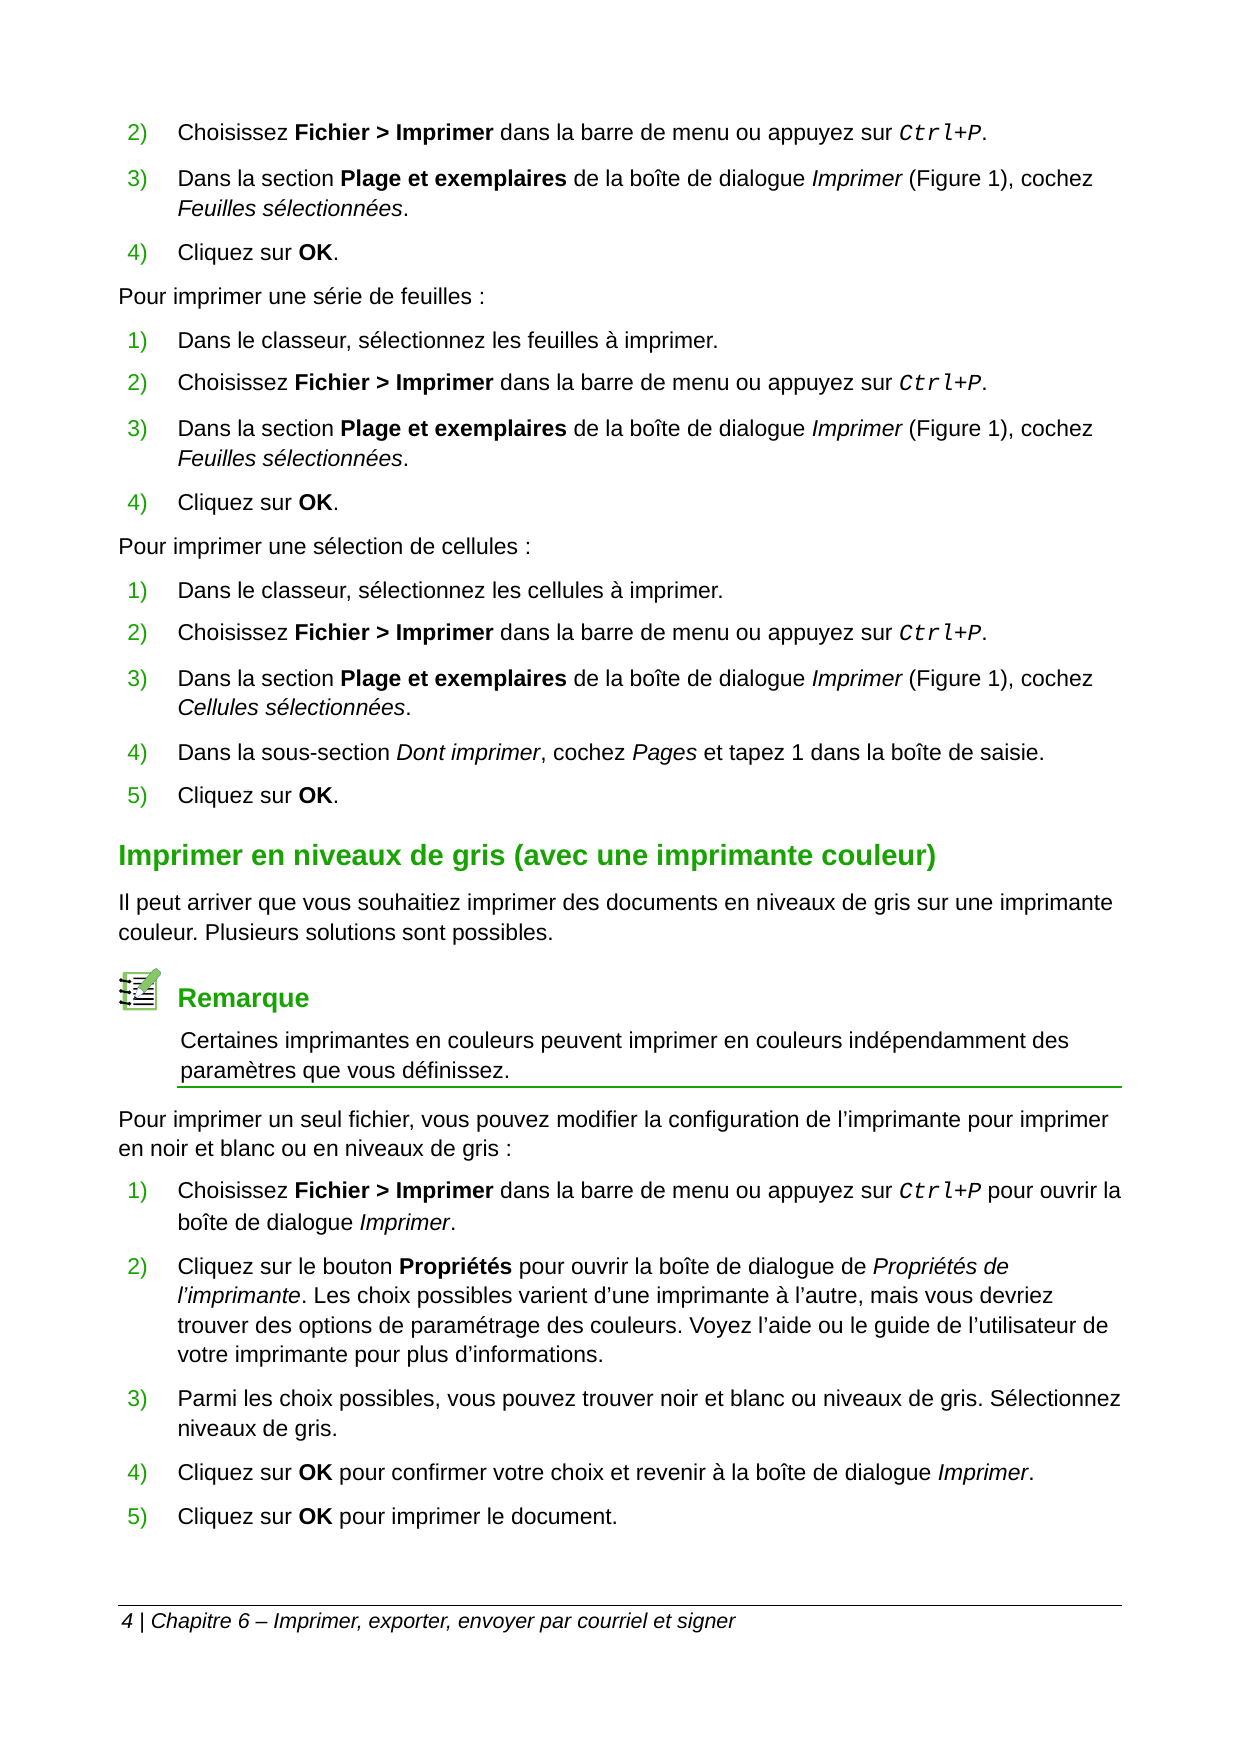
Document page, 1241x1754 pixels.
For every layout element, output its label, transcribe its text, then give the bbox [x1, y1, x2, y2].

text Pour imprimer un seul fichier, vous pouvez modifier la configuration de l’imprimante pour imprimer en noir et blanc ou en niveaux de gris : [118, 1103, 1122, 1162]
list Choisissez Fichier > Imprimer dans la barre de menu ou appuyez sur Ctrl+P. [148, 368, 1122, 397]
subtitle Imprimer en niveaux de gris (avec une imprimante couleur) [118, 838, 1122, 872]
text Certaines imprimantes en couleurs peuvent imprimer en couleurs indépendamment des paramètres que vous définissez. [177, 1021, 1122, 1086]
list Dans la section Plage et exemplaires de la boîte de dialogue Imprimer (Figure 1), cochez Feuilles sélectionnées. [148, 162, 1122, 221]
list Dans le classeur, sélectionnez les cellules à imprimer. [148, 574, 1122, 603]
list Cliquez sur OK. [148, 236, 1122, 265]
list Choisissez Fichier > Imprimer dans la barre de menu ou appuyez sur Ctrl+P. [148, 618, 1122, 647]
text Pour imprimer une série de feuilles : [118, 280, 1122, 309]
list Dans la section Plage et exemplaires de la boîte de dialogue Imprimer (Figure 1), cochez Feuilles sélectionnées. [148, 412, 1122, 471]
list Choisissez Fichier > Imprimer dans la barre de menu ou appuyez sur Ctrl+P pour ouvrir la boîte de dialogue Imprimer. [148, 1176, 1122, 1235]
list Cliquez sur OK pour imprimer le document. [148, 1500, 1122, 1529]
list Parmi les choix possibles, vous pouvez trouver noir et blanc ou niveaux de gris. Sélectionnez niveaux de gris. [148, 1382, 1122, 1441]
text Pour imprimer une sélection de cellules : [118, 529, 1122, 559]
list Cliquez sur OK. [148, 779, 1122, 809]
list Dans la sous-section Dont imprimer, cochez Pages et tapez 1 dans la boîte de saisie. [148, 735, 1122, 765]
list Cliquez sur le bouton Propriétés pour ouvrir la boîte de dialogue de Propriétés de l’imprimante. Les choix possibles varient d’une imprimante à l’autre, mais vous devriez trouver des options de paramétrage des couleurs. Voyez l’aide ou le guide de l’utilisateur de votre imprimante pour plus d’informations. [148, 1250, 1122, 1368]
list Cliquez sur OK pour confirmer votre choix et revenir à la boîte de dialogue Imprimer. [148, 1456, 1122, 1485]
text Il peut arriver que vous souhaitiez imprimer des documents en niveaux de gris sur une imprimante couleur. Plusieurs solutions sont possibles. [118, 886, 1122, 945]
list Choisissez Fichier > Imprimer dans la barre de menu ou appuyez sur Ctrl+P. [148, 118, 1122, 148]
list Dans la section Plage et exemplaires de la boîte de dialogue Imprimer (Figure 1), cochez Cellules sélectionnées. [148, 662, 1122, 721]
list Remarque [118, 967, 1122, 1014]
list Dans le classeur, sélectionnez les feuilles à imprimer. [148, 324, 1122, 353]
list Cliquez sur OK. [148, 486, 1122, 515]
